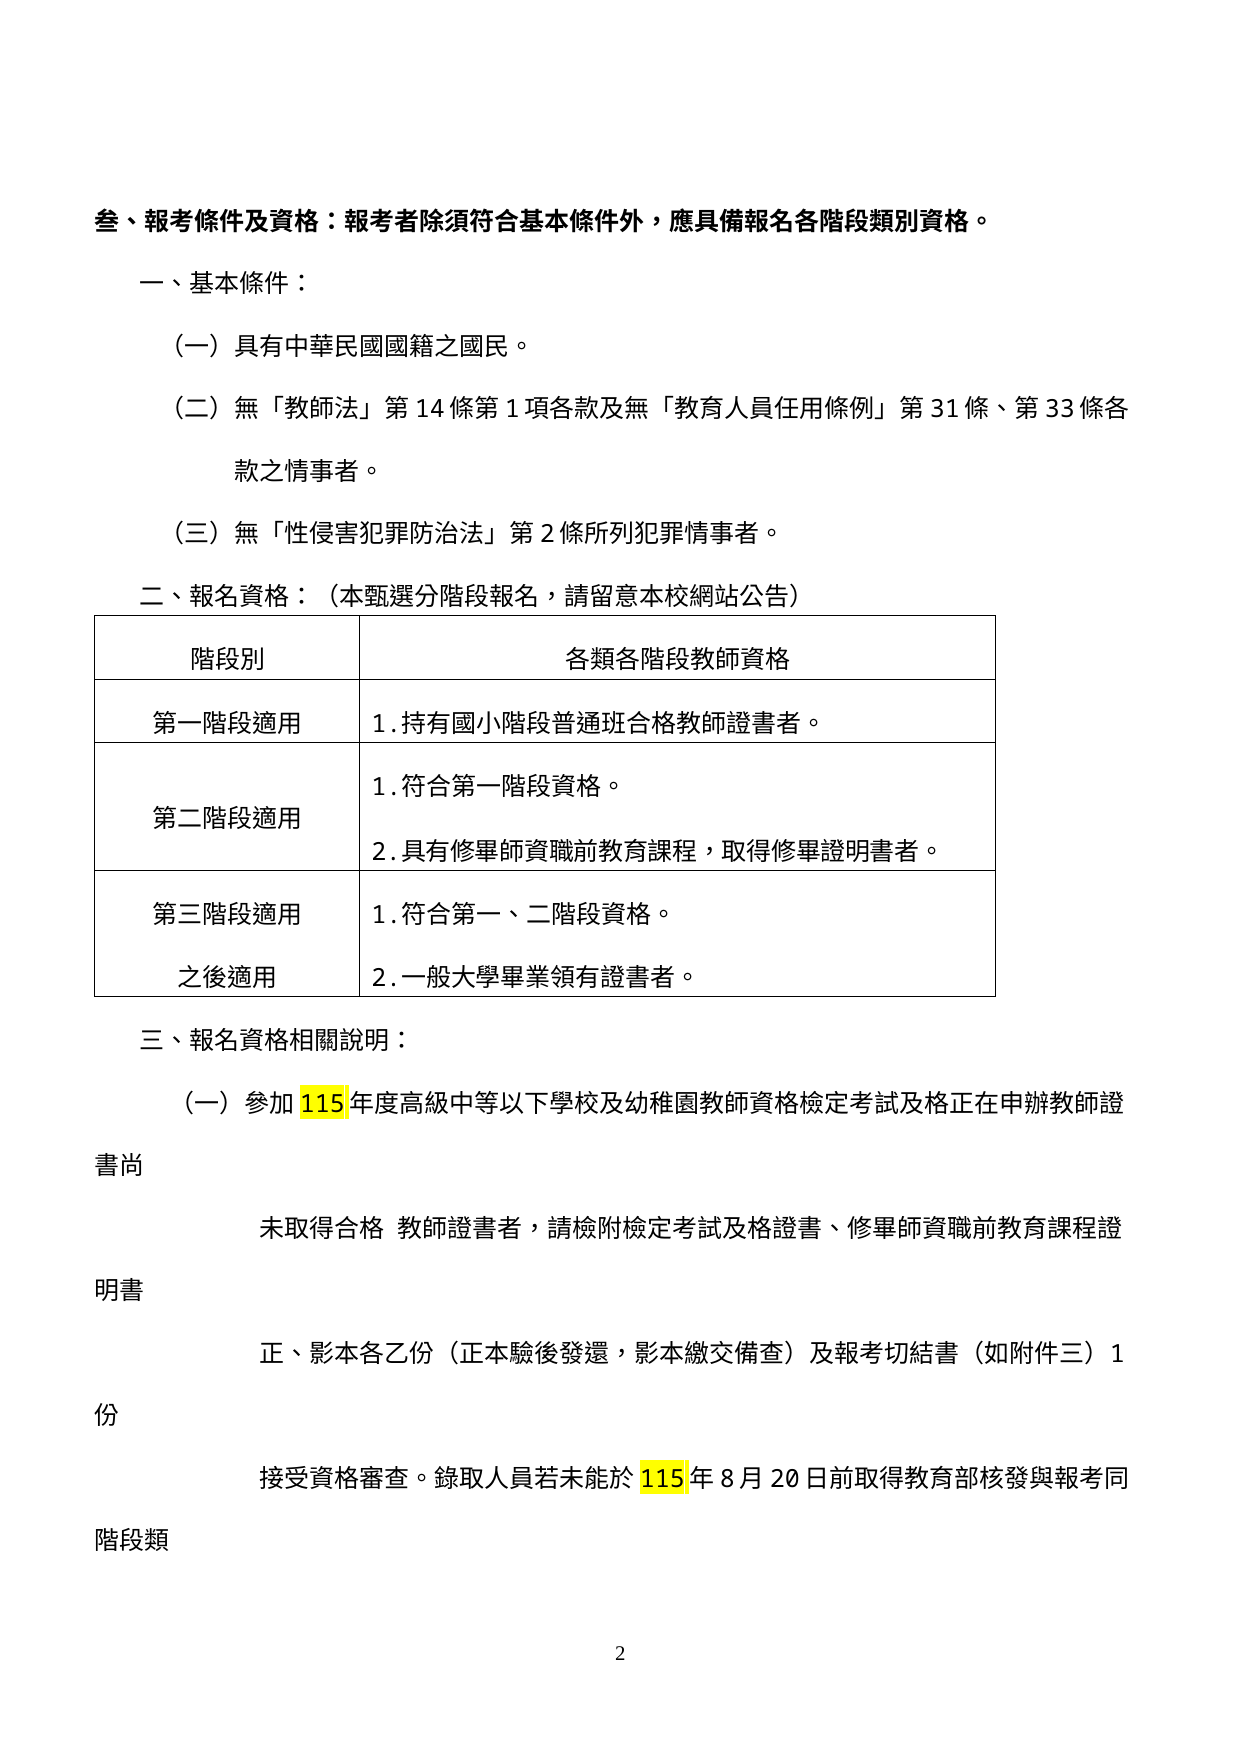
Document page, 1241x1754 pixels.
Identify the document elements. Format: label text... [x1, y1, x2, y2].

table_header 階段別 [95, 616, 359, 678]
text （三）無「性侵害犯罪防治法」第2條所列犯罪情事者。 [159, 490, 1146, 552]
table_cell 第二階段適用 [95, 743, 359, 870]
table_header 各類各階段教師資格 [360, 616, 995, 678]
text 接受資格審查。錄取人員若未能於115年8月20日前取得教育部核發與報考同階段類 [94, 1434, 1146, 1559]
text 一、基本條件： [94, 240, 1146, 302]
text 二、報名資格：（本甄選分階段報名，請留意本校網站公告） [94, 552, 1146, 615]
table_cell 1.符合第一階段資格。 2.具有修畢師資職前教育課程，取得修畢證明書者。 [360, 743, 995, 870]
table_cell 1.持有國小階段普通班合格教師證書者。 [360, 680, 995, 742]
text 三、報名資格相關說明： [94, 997, 1146, 1059]
text 叁、報考條件及資格：報考者除須符合基本條件外，應具備報名各階段類別資格。 [94, 115, 1146, 240]
text 正、影本各乙份（正本驗後發還，影本繳交備查）及報考切結書（如附件三）1份 [94, 1309, 1146, 1434]
text 未取得合格 教師證書者，請檢附檢定考試及格證書、修畢師資職前教育課程證明書 [94, 1184, 1146, 1309]
table_cell 第一階段適用 [95, 680, 359, 742]
table_cell 1.符合第一、二階段資格。 2.一般大學畢業領有證書者。 [360, 871, 995, 996]
text （一）參加115年度高級中等以下學校及幼稚園教師資格檢定考試及格正在申辦教師證書尚 [94, 1059, 1146, 1184]
text （二）無「教師法」第14條第1項各款及無「教育人員任用條例」第31條、第33條各款之情事者。 [159, 365, 1146, 490]
text （一）具有中華民國國籍之國民。 [159, 302, 1146, 365]
table_cell 第三階段適用 之後適用 [95, 871, 359, 996]
